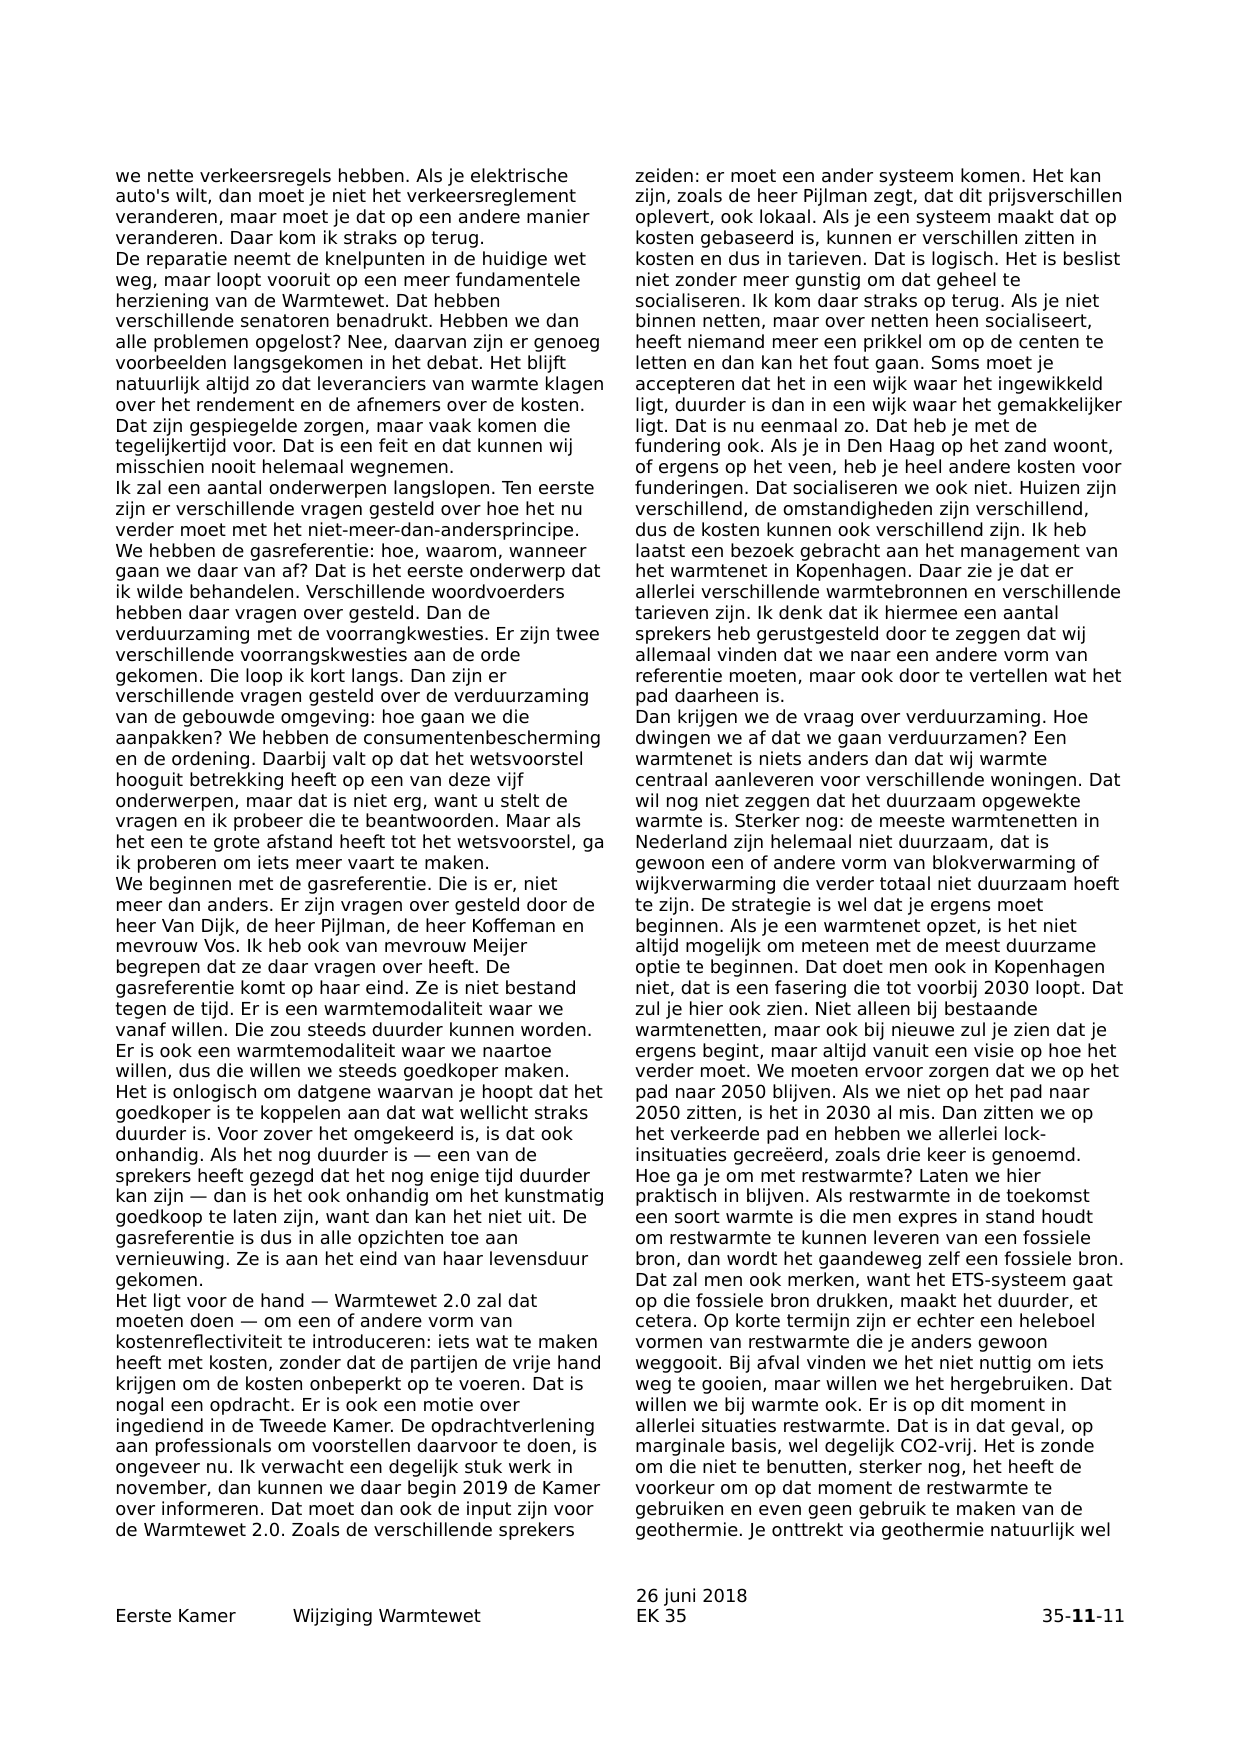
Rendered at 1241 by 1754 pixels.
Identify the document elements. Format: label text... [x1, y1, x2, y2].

text zeiden: er moet een ander systeem komen. Het kan zijn, zoals de heer Pijlman zegt, dat dit prijsverschillen oplevert, ook lokaal. Als je een systeem maakt dat op kosten gebaseerd is, kunnen er verschillen zitten in kosten en dus in tarieven. Dat is logisch. Het is beslist niet zonder meer gunstig om dat geheel te socialiseren. Ik kom daar straks op terug. Als je niet binnen netten, maar over netten heen socialiseert, heeft niemand meer een prikkel om op de centen te letten en dan kan het fout gaan. Soms moet je accepteren dat het in een wijk waar het ingewikkeld ligt, duurder is dan in een wijk waar het gemakkelijker ligt. Dat is nu eenmaal zo. Dat heb je met de fundering ook. Als je in Den Haag op het zand woont, of ergens op het veen, heb je heel andere kosten voor funderingen. Dat socialiseren we ook niet. Huizen zijn verschillend, de omstandigheden zijn verschillend, dus de kosten kunnen ook verschillend zijn. Ik heb laatst een bezoek gebracht aan het management van het warmtenet in Kopenhagen. Daar zie je dat er allerlei verschillende warmtebronnen en verschillende tarieven zijn. Ik denk dat ik hiermee een aantal sprekers heb gerustgesteld door te zeggen dat wij allemaal vinden dat we naar een andere vorm van referentie moeten, maar ook door te vertellen wat het pad daarheen is. [635, 165, 1125, 707]
text We beginnen met de gasreferentie. Die is er, niet meer dan anders. Er zijn vragen over gesteld door de heer Van Dijk, de heer Pijlman, de heer Koffeman en mevrouw Vos. Ik heb ook van mevrouw Meijer begrepen dat ze daar vragen over heeft. De gasreferentie komt op haar eind. Ze is niet bestand tegen de tijd. Er is een warmtemodaliteit waar we vanaf willen. Die zou steeds duurder kunnen worden. Er is ook een warmtemodaliteit waar we naartoe willen, dus die willen we steeds goedkoper maken. Het is onlogisch om datgene waarvan je hoopt dat het goedkoper is te koppelen aan dat wat wellicht straks duurder is. Voor zover het omgekeerd is, is dat ook onhandig. Als het nog duurder is — een van de sprekers heeft gezegd dat het nog enige tijd duurder kan zijn — dan is het ook onhandig om het kunstmatig goedkoop te laten zijn, want dan kan het niet uit. De gasreferentie is dus in alle opzichten toe aan vernieuwing. Ze is aan het eind van haar levensduur gekomen. [115, 874, 605, 1290]
text Hoe ga je om met restwarmte? Laten we hier praktisch in blijven. Als restwarmte in de toekomst een soort warmte is die men expres in stand houdt om restwarmte te kunnen leveren van een fossiele bron, dan wordt het gaandeweg zelf een fossiele bron. Dat zal men ook merken, want het ETS-systeem gaat op die fossiele bron drukken, maakt het duurder, et cetera. Op korte termijn zijn er echter een heleboel vormen van restwarmte die je anders gewoon weggooit. Bij afval vinden we het niet nuttig om iets weg te gooien, maar willen we het hergebruiken. Dat willen we bij warmte ook. Er is op dit moment in allerlei situaties restwarmte. Dat is in dat geval, op marginale basis, wel degelijk CO2-vrij. Het is zonde om die niet te benutten, sterker nog, het heeft de voorkeur om op dat moment de restwarmte te gebruiken en even geen gebruik te maken van de geothermie. Je onttrekt via geothermie natuurlijk wel [635, 1165, 1125, 1540]
text Het ligt voor de hand — Warmtewet 2.0 zal dat moeten doen — om een of andere vorm van kostenreflectiviteit te introduceren: iets wat te maken heeft met kosten, zonder dat de partijen de vrije hand krijgen om de kosten onbeperkt op te voeren. Dat is nogal een opdracht. Er is ook een motie over ingediend in de Tweede Kamer. De opdrachtverlening aan professionals om voorstellen daarvoor te doen, is ongeveer nu. Ik verwacht een degelijk stuk werk in november, dan kunnen we daar begin 2019 de Kamer over informeren. Dat moet dan ook de input zijn voor de Warmtewet 2.0. Zoals de verschillende sprekers [115, 1290, 605, 1540]
text De reparatie neemt de knelpunten in de huidige wet weg, maar loopt vooruit op een meer fundamentele herziening van de Warmtewet. Dat hebben verschillende senatoren benadrukt. Hebben we dan alle problemen opgelost? Nee, daarvan zijn er genoeg voorbeelden langsgekomen in het debat. Het blijft natuurlijk altijd zo dat leveranciers van warmte klagen over het rendement en de afnemers over de kosten. Dat zijn gespiegelde zorgen, maar vaak komen die tegelijkertijd voor. Dat is een feit en dat kunnen wij misschien nooit helemaal wegnemen. [115, 249, 605, 478]
text Dan krijgen we de vraag over verduurzaming. Hoe dwingen we af dat we gaan verduurzamen? Een warmtenet is niets anders dan dat wij warmte centraal aanleveren voor verschillende woningen. Dat wil nog niet zeggen dat het duurzaam opgewekte warmte is. Sterker nog: de meeste warmtenetten in Nederland zijn helemaal niet duurzaam, dat is gewoon een of andere vorm van blokverwarming of wijkverwarming die verder totaal niet duurzaam hoeft te zijn. De strategie is wel dat je ergens moet beginnen. Als je een warmtenet opzet, is het niet altijd mogelijk om meteen met de meest duurzame optie te beginnen. Dat doet men ook in Kopenhagen niet, dat is een fasering die tot voorbij 2030 loopt. Dat zul je hier ook zien. Niet alleen bij bestaande warmtenetten, maar ook bij nieuwe zul je zien dat je ergens begint, maar altijd vanuit een visie op hoe het verder moet. We moeten ervoor zorgen dat we op het pad naar 2050 blijven. Als we niet op het pad naar 2050 zitten, is het in 2030 al mis. Dan zitten we op het verkeerde pad en hebben we allerlei lock-insituaties gecreëerd, zoals drie keer is genoemd. [635, 707, 1125, 1165]
text Ik zal een aantal onderwerpen langslopen. Ten eerste zijn er verschillende vragen gesteld over hoe het nu verder moet met het niet-meer-dan-andersprincipe. We hebben de gasreferentie: hoe, waarom, wanneer gaan we daar van af? Dat is het eerste onderwerp dat ik wilde behandelen. Verschillende woordvoerders hebben daar vragen over gesteld. Dan de verduurzaming met de voorrangkwesties. Er zijn twee verschillende voorrangskwesties aan de orde gekomen. Die loop ik kort langs. Dan zijn er verschillende vragen gesteld over de verduurzaming van de gebouwde omgeving: hoe gaan we die aanpakken? We hebben de consumentenbescherming en de ordening. Daarbij valt op dat het wetsvoorstel hooguit betrekking heeft op een van deze vijf onderwerpen, maar dat is niet erg, want u stelt de vragen en ik probeer die te beantwoorden. Maar als het een te grote afstand heeft tot het wetsvoorstel, ga ik proberen om iets meer vaart te maken. [115, 478, 605, 874]
text we nette verkeersregels hebben. Als je elektrische auto's wilt, dan moet je niet het verkeersreglement veranderen, maar moet je dat op een andere manier veranderen. Daar kom ik straks op terug. [115, 165, 605, 249]
